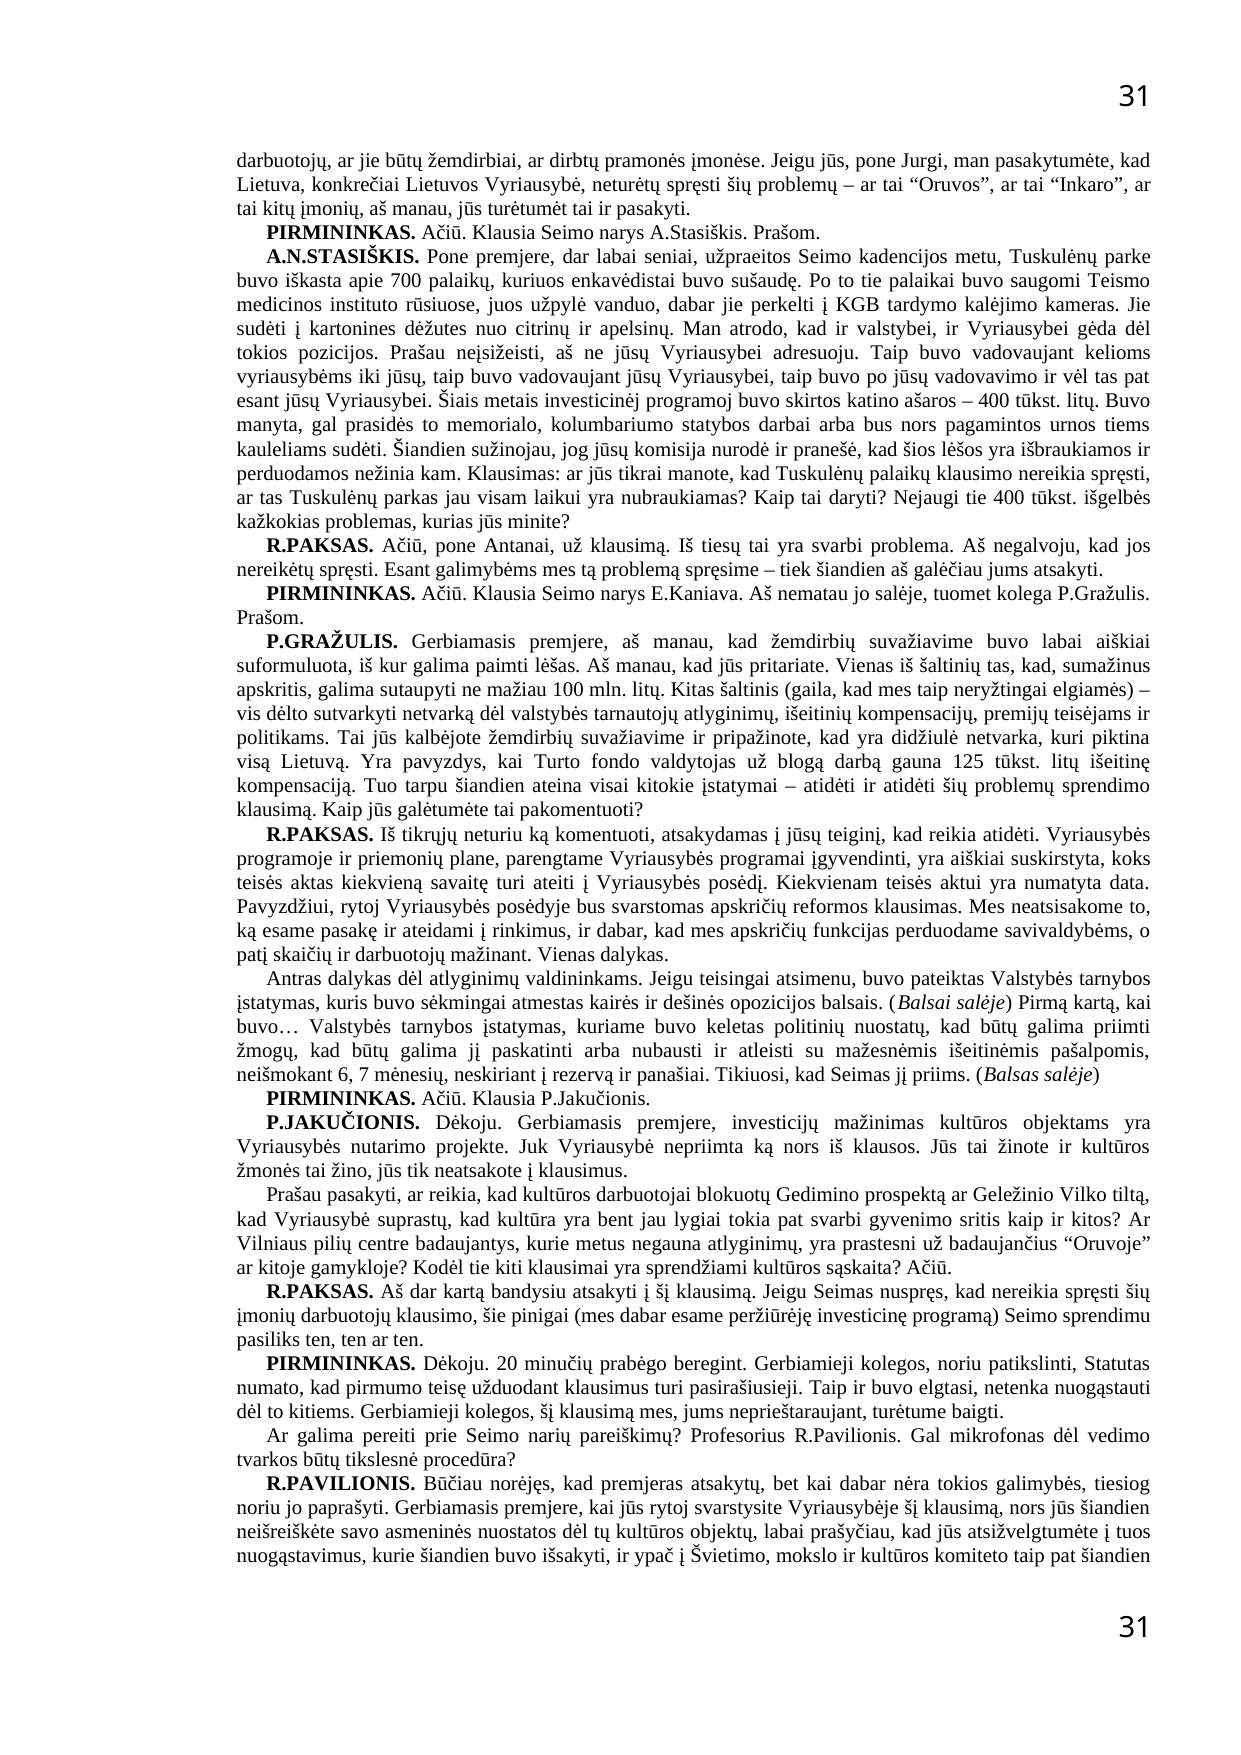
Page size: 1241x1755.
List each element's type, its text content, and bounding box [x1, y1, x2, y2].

text Antras dalykas dėl atlyginimų valdininkams. Jeigu teisingai atsimenu, buvo pateiktas Valstybės tarnybos įstatymas, kuris buvo sėkmingai atmestas kairės ir dešinės opozicijos balsais. (Balsai salėje) Pirmą kartą, kai buvo… Valstybės tarnybos įstatymas, kuriame buvo keletas politinių nuostatų, kad būtų galima priimti žmogų, kad būtų galima jį paskatinti arba nubausti ir atleisti su mažesnėmis išeitinėmis pašalpomis, neišmokant 6, 7 mėnesių, neskiriant į rezervą ir panašiai. Tikiuosi, kad Seimas jį priims. (Balsas salėje) [236, 966, 1152, 1086]
text R.PAVILIONIS. Būčiau norėjęs, kad premjeras atsakytų, bet kai dabar nėra tokios galimybės, tiesiog noriu jo paprašyti. Gerbiamasis premjere, kai jūs rytoj svarstysite Vyriausybėje šį klausimą, nors jūs šiandien neišreiškėte savo asmeninės nuostatos dėl tų kultūros objektų, labai prašyčiau, kad jūs atsižvelgtumėte į tuos nuogąstavimus, kurie šiandien buvo išsakyti, ir ypač į Švietimo, mokslo ir kultūros komiteto taip pat šiandien [236, 1471, 1152, 1567]
text PIRMININKAS. Ačiū. Klausia Seimo narys A.Stasiškis. Prašom. [236, 220, 1152, 244]
text Prašau pasakyti, ar reikia, kad kultūros darbuotojai blokuotų Gedimino prospektą ar Geležinio Vilko tiltą, kad Vyriausybė suprastų, kad kultūra yra bent jau lygiai tokia pat svarbi gyvenimo sritis kaip ir kitos? Ar Vilniaus pilių centre badaujantys, kurie metus negauna atlyginimų, yra prastesni už badaujančius “Oruvoje” ar kitoje gamykloje? Kodėl tie kiti klausimai yra sprendžiami kultūros sąskaita? Ačiū. [236, 1182, 1152, 1279]
text PIRMININKAS. Dėkoju. 20 minučių prabėgo beregint. Gerbiamieji kolegos, noriu patikslinti, Statutas numato, kad pirmumo teisę užduodant klausimus turi pasirašiusieji. Taip ir buvo elgtasi, netenka nuogąstauti dėl to kitiems. Gerbiamieji kolegos, šį klausimą mes, jums neprieštaraujant, turėtume baigti. [236, 1351, 1152, 1423]
text R.PAKSAS. Iš tikrųjų neturiu ką komentuoti, atsakydamas į jūsų teiginį, kad reikia atidėti. Vyriausybės programoje ir priemonių plane, parengtame Vyriausybės programai įgyvendinti, yra aiškiai suskirstyta, koks teisės aktas kiekvieną savaitę turi ateiti į Vyriausybės posėdį. Kiekvienam teisės aktui yra numatyta data. Pavyzdžiui, rytoj Vyriausybės posėdyje bus svarstomas apskričių reformos klausimas. Mes neatsisakome to, ką esame pasakę ir ateidami į rinkimus, ir dabar, kad mes apskričių funkcijas perduodame savivaldybėms, o patį skaičių ir darbuotojų mažinant. Vienas dalykas. [236, 821, 1152, 966]
text darbuotojų, ar jie būtų žemdirbiai, ar dirbtų pramonės įmonėse. Jeigu jūs, pone Jurgi, man pasakytumėte, kad Lietuva, konkrečiai Lietuvos Vyriausybė, neturėtų spręsti šių problemų – ar tai “Oruvos”, ar tai “Inkaro”, ar tai kitų įmonių, aš manau, jūs turėtumėt tai ir pasakyti. [236, 148, 1152, 220]
text PIRMININKAS. Ačiū. Klausia Seimo narys E.Kaniava. Aš nematau jo salėje, tuomet kolega P.Gražulis. Prašom. [236, 581, 1152, 629]
text A.N.STASIŠKIS. Pone premjere, dar labai seniai, užpraeitos Seimo kadencijos metu, Tuskulėnų parke buvo iškasta apie 700 palaikų, kuriuos enkavėdistai buvo sušaudę. Po to tie palaikai buvo saugomi Teismo medicinos instituto rūsiuose, juos užpylė vanduo, dabar jie perkelti į KGB tardymo kalėjimo kameras. Jie sudėti į kartonines dėžutes nuo citrinų ir apelsinų. Man atrodo, kad ir valstybei, ir Vyriausybei gėda dėl tokios pozicijos. Prašau neįsižeisti, aš ne jūsų Vyriausybei adresuoju. Taip buvo vadovaujant kelioms vyriausybėms iki jūsų, taip buvo vadovaujant jūsų Vyriausybei, taip buvo po jūsų vadovavimo ir vėl tas pat esant jūsų Vyriausybei. Šiais metais investicinėj programoj buvo skirtos katino ašaros – 400 tūkst. litų. Buvo manyta, gal prasidės to memorialo, kolumbariumo statybos darbai arba bus nors pagamintos urnos tiems kauleliams sudėti. Šiandien sužinojau, jog jūsų komisija nurodė ir pranešė, kad šios lėšos yra išbraukiamos ir perduodamos nežinia kam. Klausimas: ar jūs tikrai manote, kad Tuskulėnų palaikų klausimo nereikia spręsti, ar tas Tuskulėnų parkas jau visam laikui yra nubraukiamas? Kaip tai daryti? Nejaugi tie 400 tūkst. išgelbės kažkokias problemas, kurias jūs minite? [236, 244, 1152, 533]
text R.PAKSAS. Aš dar kartą bandysiu atsakyti į šį klausimą. Jeigu Seimas nuspręs, kad nereikia spręsti šių įmonių darbuotojų klausimo, šie pinigai (mes dabar esame peržiūrėję investicinę programą) Seimo sprendimu pasiliks ten, ten ar ten. [236, 1279, 1152, 1351]
text Ar galima pereiti prie Seimo narių pareiškimų? Profesorius R.Pavilionis. Gal mikrofonas dėl vedimo tvarkos būtų tikslesnė procedūra? [236, 1423, 1152, 1471]
text P.GRAŽULIS. Gerbiamasis premjere, aš manau, kad žemdirbių suvažiavime buvo labai aiškiai suformuluota, iš kur galima paimti lėšas. Aš manau, kad jūs pritariate. Vienas iš šaltinių tas, kad, sumažinus apskritis, galima sutaupyti ne mažiau 100 mln. litų. Kitas šaltinis (gaila, kad mes taip neryžtingai elgiamės) – vis dėlto sutvarkyti netvarką dėl valstybės tarnautojų atlyginimų, išeitinių kompensacijų, premijų teisėjams ir politikams. Tai jūs kalbėjote žemdirbių suvažiavime ir pripažinote, kad yra didžiulė netvarka, kuri piktina visą Lietuvą. Yra pavyzdys, kai Turto fondo valdytojas už blogą darbą gauna 125 tūkst. litų išeitinę kompensaciją. Tuo tarpu šiandien ateina visai kitokie įstatymai – atidėti ir atidėti šių problemų sprendimo klausimą. Kaip jūs galėtumėte tai pakomentuoti? [236, 629, 1152, 821]
text P.JAKUČIONIS. Dėkoju. Gerbiamasis premjere, investicijų mažinimas kultūros objektams yra Vyriausybės nutarimo projekte. Juk Vyriausybė nepriimta ką nors iš klausos. Jūs tai žinote ir kultūros žmonės tai žino, jūs tik neatsakote į klausimus. [236, 1110, 1152, 1182]
text R.PAKSAS. Ačiū, pone Antanai, už klausimą. Iš tiesų tai yra svarbi problema. Aš negalvoju, kad jos nereikėtų spręsti. Esant galimybėms mes tą problemą spręsime – tiek šiandien aš galėčiau jums atsakyti. [236, 533, 1152, 581]
text PIRMININKAS. Ačiū. Klausia P.Jakučionis. [236, 1086, 1152, 1110]
